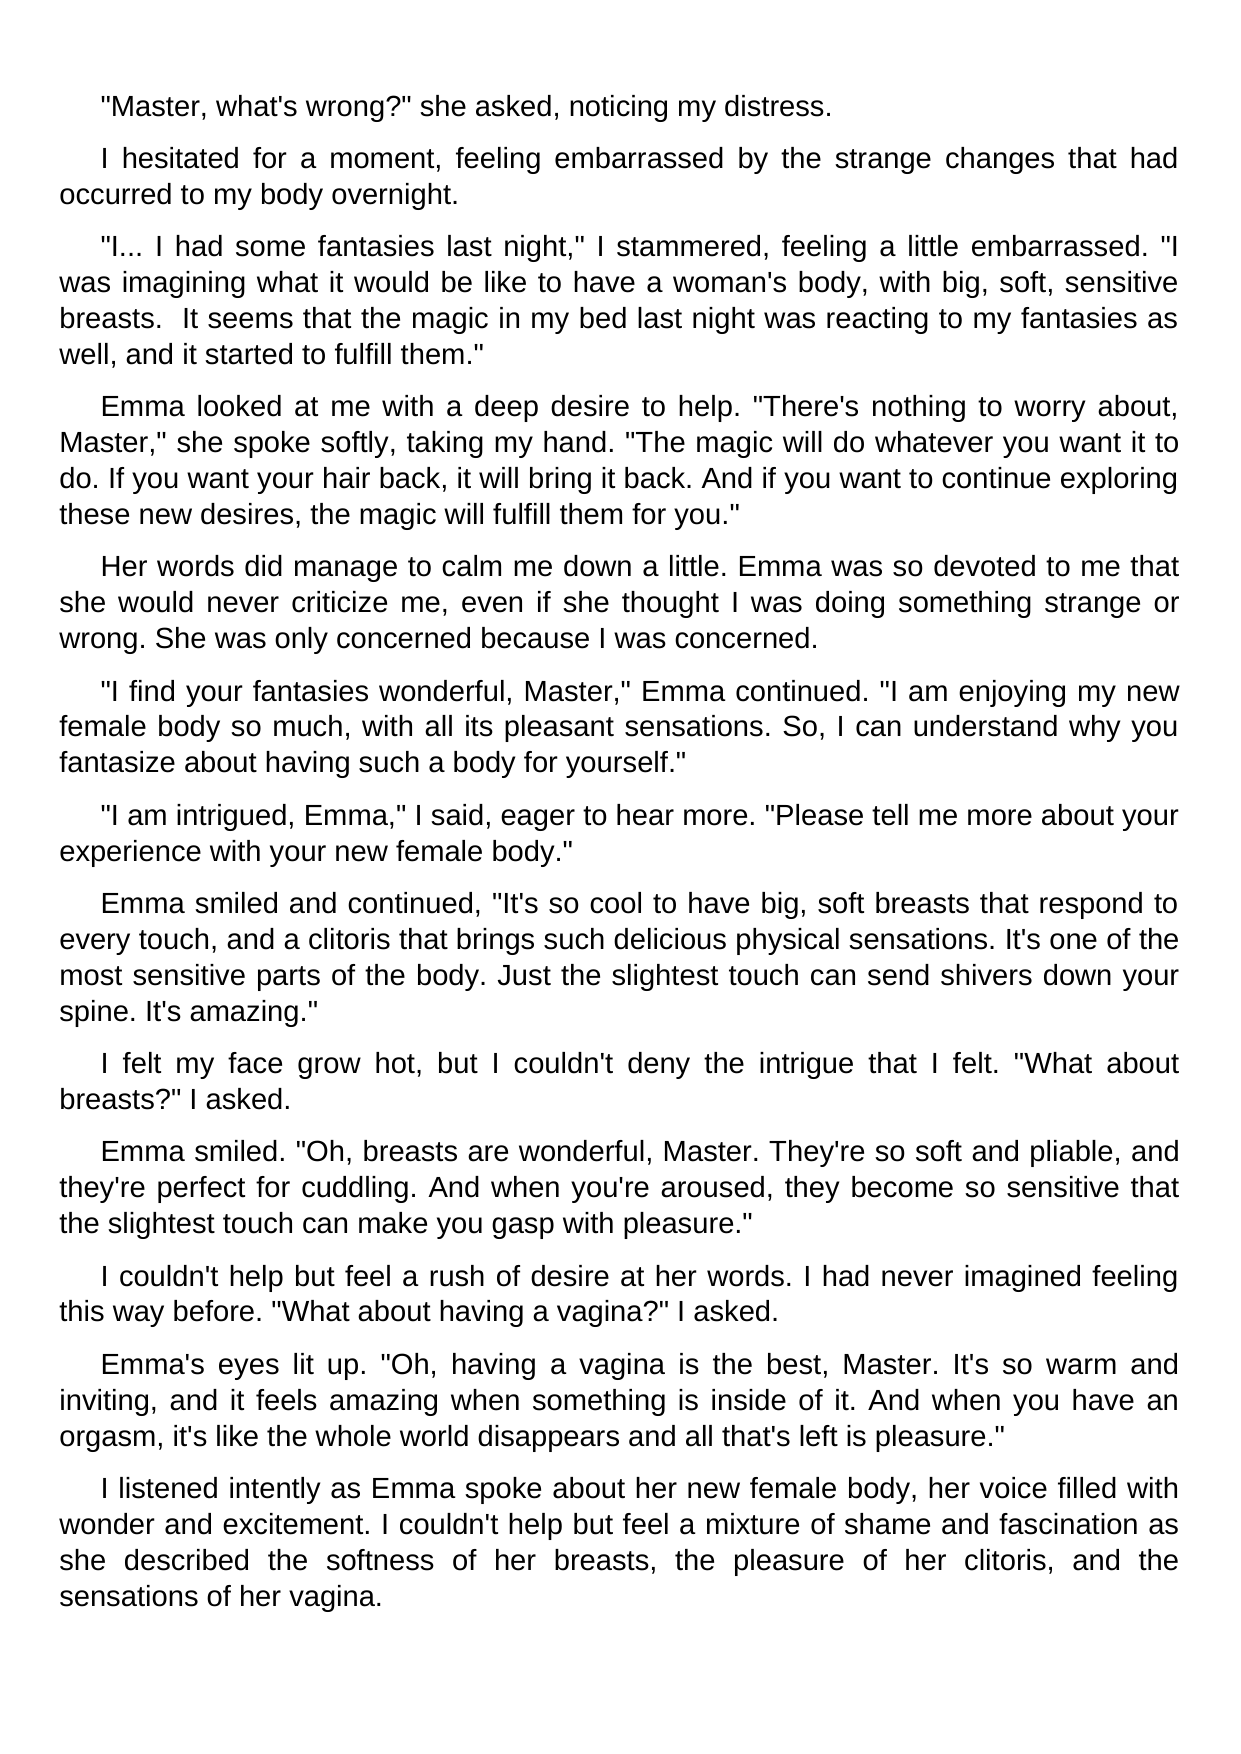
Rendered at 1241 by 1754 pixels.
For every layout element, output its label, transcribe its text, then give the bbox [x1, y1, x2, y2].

text Emma smiled and continued, "It's so cool to have big, soft breasts that respond to every touch, and a clitoris that brings such delicious physical sensations. It's one of the most sensitive parts of the body. Just the slightest touch can send shivers down your spine. It's amazing." [59, 886, 1181, 1027]
text I couldn't help but feel a rush of desire at her words. I had never imagined feeling this way before. "What about having a vagina?" I asked. [59, 1259, 1181, 1328]
text I felt my face grow hot, but I couldn't deny the intrigue that I felt. "What about breasts?" I asked. [59, 1046, 1181, 1116]
text "Master, what's wrong?" she asked, noticing my distress. [59, 89, 1181, 122]
text Her words did manage to calm me down a little. Emma was so devoted to me that she would never criticize me, even if she thought I was doing something strange or wrong. She was only concerned because I was concerned. [59, 549, 1181, 655]
text Emma looked at me with a deep desire to help. "There's nothing to worry about, Master," she spoke softly, taking my hand. "The magic will do whatever you want it to do. If you want your hair back, it will bring it back. And if you want to continue exploring these new desires, the magic will fulfill them for you." [59, 389, 1181, 531]
text "I am intrigued, Emma," I said, eager to hear more. "Please tell me more about your experience with your new female body." [59, 798, 1181, 867]
text I listened intently as Emma spoke about her new female body, her voice filled with wonder and excitement. I couldn't help but feel a mixture of shame and fascination as she described the softness of her breasts, the pleasure of her clitoris, and the sensations of her vagina. [59, 1471, 1181, 1612]
text I hesitated for a moment, feeling embarrassed by the strange changes that had occurred to my body overnight. [59, 141, 1181, 211]
text Emma's eyes lit up. "Oh, having a vagina is the best, Master. It's so warm and inviting, and it feels amazing when something is inside of it. And when you have an orgasm, it's like the whole world disappears and all that's left is pleasure." [59, 1347, 1181, 1452]
text "I find your fantasies wonderful, Master," Emma continued. "I am enjoying my new female body so much, with all its pleasant sensations. So, I can understand why you fantasize about having such a body for yourself." [59, 674, 1181, 779]
text Emma smiled. "Oh, breasts are wonderful, Master. They're so soft and pliable, and they're perfect for cuddling. And when you're aroused, they become so sensitive that the slightest touch can make you gasp with pleasure." [59, 1134, 1181, 1240]
text "I... I had some fantasies last night," I stammered, feeling a little embarrassed. "I was imagining what it would be like to have a woman's body, with big, soft, sensitive breasts. It seems that the magic in my bed last night was reacting to my fantasies as well, and it started to fulfill them." [59, 229, 1181, 371]
